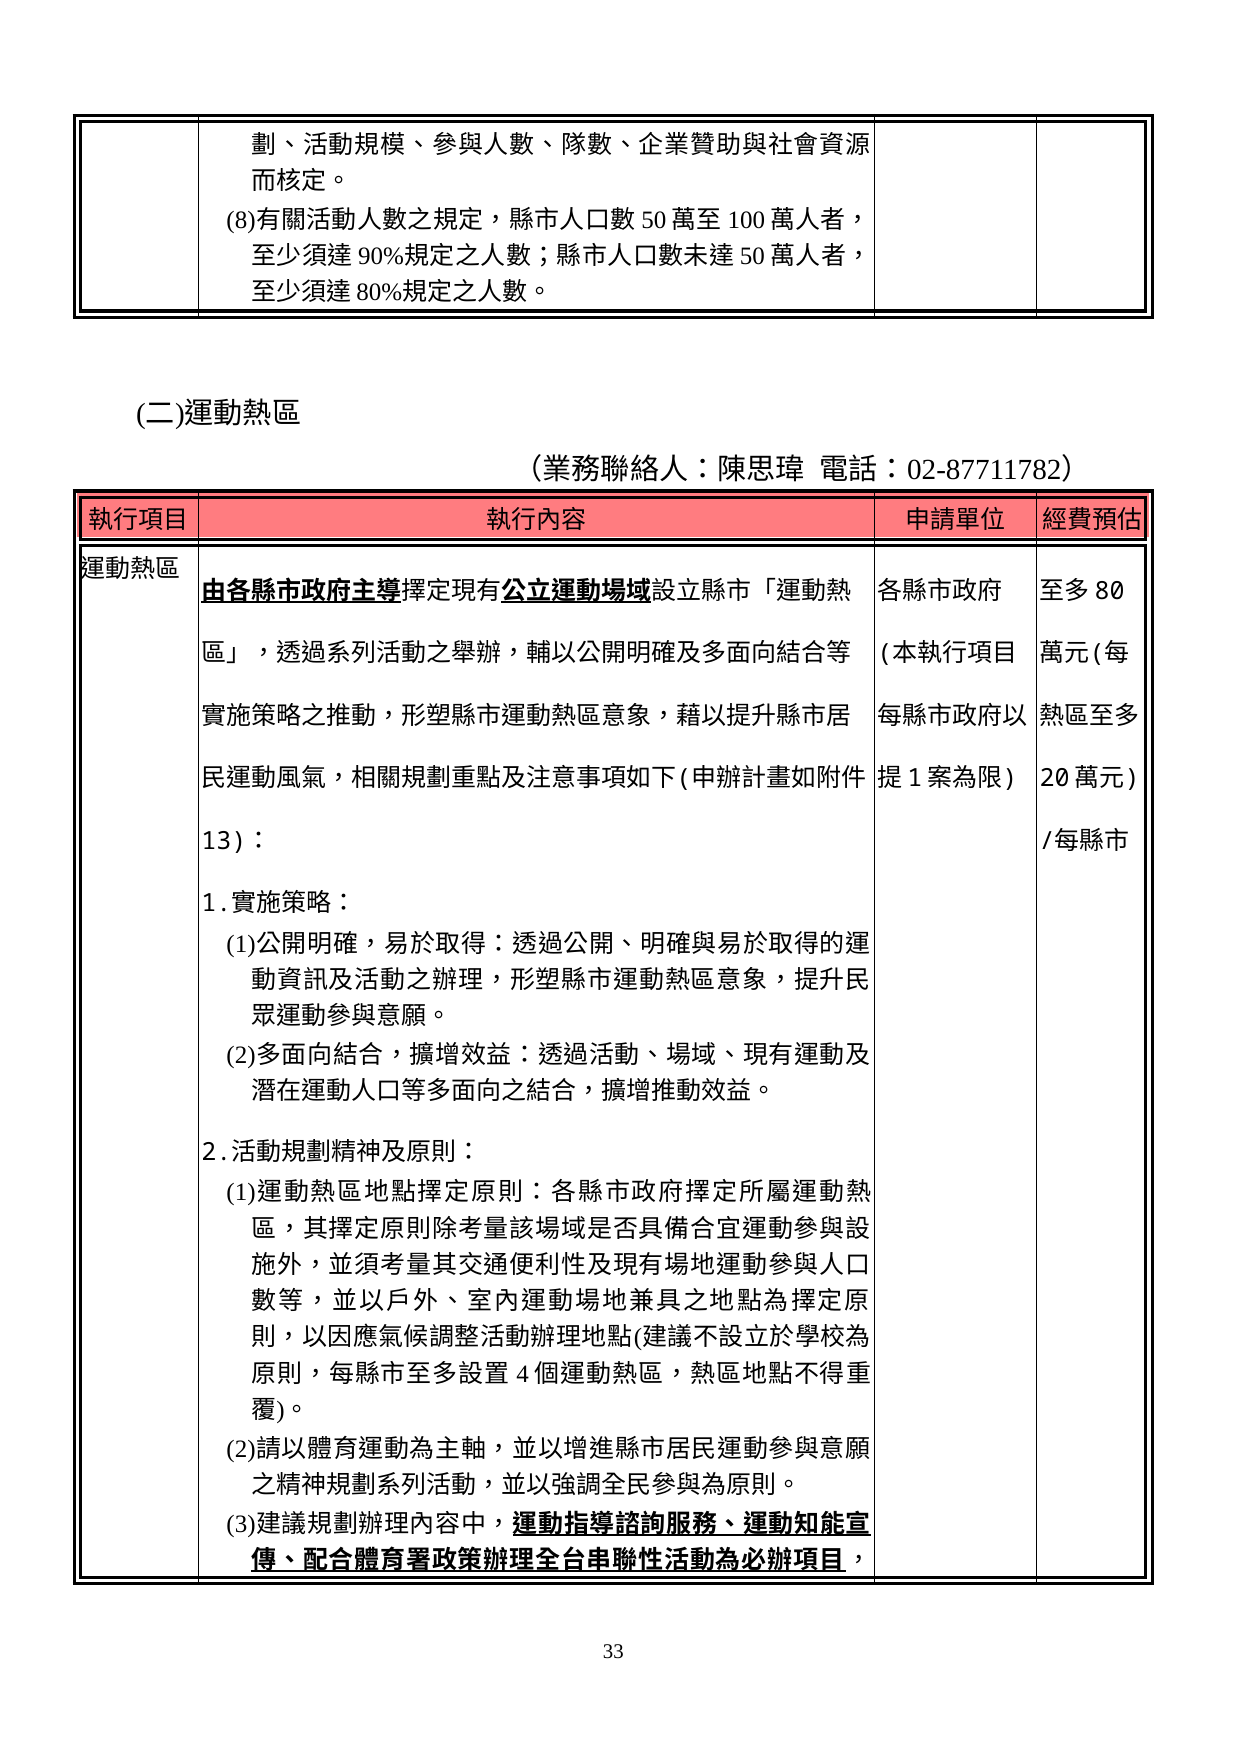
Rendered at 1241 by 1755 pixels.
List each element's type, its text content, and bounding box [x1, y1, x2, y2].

text （業務聯絡人：陳思瑋 電話：02-87711782） [136, 446, 1090, 488]
table_cell 運動熱區 [77, 538, 198, 1576]
table_cell 至多80萬元(每熱區至多20萬元)/每縣市 [1037, 538, 1149, 1576]
table_cell [1037, 117, 1149, 309]
table_cell [875, 123, 1036, 309]
table_cell 各縣市政府(本執行項目每縣市政府以提1案為限) [875, 547, 1036, 1576]
table_header 執行項目 [77, 493, 198, 537]
table_header 申請單位 [875, 499, 1036, 537]
table_cell [77, 117, 198, 309]
text (二)運動熱區 [136, 390, 1090, 432]
table_cell 由各縣市政府主導擇定現有公立運動場域設立縣市「運動熱區」，透過系列活動之舉辦，輔以公開明確及多面向結合等實施策略之推動，形塑縣市運動熱區意象，藉以提升縣市居民運動風氣，相關規劃重點及注意事項如下(申辦計畫如附件13)： 1.實施策略： (1)公開明確，易於取得：透過公開、明確與易於取得的運動資訊及活動之辦理，形塑縣市運動熱區意象，提升民眾運動參與意願。 (2)多面向結合，擴增效益：透過活動、場域、現有運動及潛在運動人口等多面向之結合，擴增推動效益。 2.活動規劃精神及原則： (1)運動熱區地點擇定原則：各縣市政府擇定所屬運動熱區，其擇定原則除考量該場域是否具備合宜運動參與設施外，並須考量其交通便利性及現有場地運動參與人口數等，並以戶外、室內運動場地兼具之地點為擇定原則，以因應氣候調整活動辦理地點(建議不設立於學校為原則，每縣市至多設置4個運動熱區，熱區地點不得重覆)。 (2)請以體育運動為主軸，並以增進縣市居民運動參與意願之精神規劃系列活動，並以強調全民參與為原則。 (3)建議規劃辦理內容中，運動指導諮詢服務、運動知能宣傳、配合體育署政策辦理全台串聯性活動為必辦項目， [199, 547, 874, 1576]
table_header 執行內容 [199, 499, 874, 537]
table_header 經費預估 [1037, 493, 1149, 537]
table_cell 社區聯誼賽事活動係以趣味化且涵蓋各年齡層之分組，並以樂趣化、創意活動內容為號召，結合地方特色、觀光產業、地方企業等，以鼓勵民眾參與(本活動必須包括社區聯誼賽事活動與趣味競賽體驗營活動兩大項，相關表件請使用附件2及12)，106年度必辦一項目運動項目，並得選辦另一項運動項目(本案活動經費如有剩餘，可增額核定項目，請各縣市於申請時，如欲申請項目超過2項，請依優先順序進行排列)： 1.鄉鎮市區層級 (1)各鄉鎮市區社區聯誼賽辦理項目如下：桌球、羽球、網球、籃球、足球及慢速壘球總類(賽制須詳列於計畫書或競賽規程中)。 (2)趣味體驗營活動：除正規比賽外，各鄉鎮市區層級至少配合辦理該項目趣味競賽體驗活動(至少100人參與)，如桌、足球繞8字競賽、跑壘競賽、籃球罰球比賽等，降低活動入門難度，提升民眾參與意願。 (3)鄉鎮市區比賽報名人數至少250人核至多10萬元，比賽報名人數達400人以上之鄉鎮核至多15萬元，報名人數未達250人者，得合併鄰近鄉鎮市區共同辦理。 2.縣市層級 (1)各縣市政府辦理社區聯誼賽活動，參與人數須達500人以上(辦理項目需與鄉鎮市區相同，並須以鄉鎮市區優勝隊伍優先參與)。 (2)必辦項目須輔導各鄉鎮市區至少辦理10鄉鎮市區層級賽事(特殊縣市得經專案核定後降低辦理鄉鎮市區數)，選辦項目至少3鄉鎮市區。 (3)趣味體驗營活動：縣市層級趣味體驗營活動除正規比賽外，應配合辦理趣味競賽體驗活動3項目，如桌、足球繞8字競賽、跑壘競賽、籃球罰球比賽等，降低活動入門難度，增進活動趣味性，以提升民眾參與意願。 (4)辦理一項目縣市層級社區聯誼賽活動者至多核40萬元，辦理二項縣市層級社區聯誼賽活動且鄉鎮市區辦理總數達15區以上者，核至多80萬元。 3.其他經體育署指定，專案核准之運動種類。 4.注意事項： (1)活動項目：各縣市政府於桌球、羽球、籃球、足球、慢速壘球及網球運動項目中擇一辦理，所選賽事項目、分組請與鄉鎮市區統一。 (2)分級制：先行辦理各鄉鎮市區層級賽事，各區前幾名晉級參與縣市層級賽事。 (3)分組：本賽事活動全部皆以團體方式進行，比賽分組朝向趣味化、不同年齡層、不同性別搭配，如夫妻組、親子組、百齡組、婦女(女性)及職工(企業)組別等多元方式。另請確實依結案調查表統計參與民眾年齡層與人數。 (4)活動申請內容須包含活動計畫、競賽規程(含社區聯誼賽與趣味競賽內容)、經費概算表、申請總表。 (5)活動名稱請統一為「○○縣○○鄉(鎮、市、區)○球社區聯誼賽」，如有跟其他活動併案者於後加「…暨○○活動」。。 (6)本案得酌收報名費，另請結合社會資源、地方媒體與企業贊助辦理，以擴大活動成效與規模。 (7)本案補助經費額度依計畫完整度、趣味競賽體驗營規劃、活動規模、參與人數、隊數、企業贊助與社會資源而核定。 (8)有關活動人數之規定，縣市人口數50萬至100萬人者，至少須達90%規定之人數；縣市人口數未達50萬人者，至少須達80%規定之人數。 [199, 123, 874, 309]
